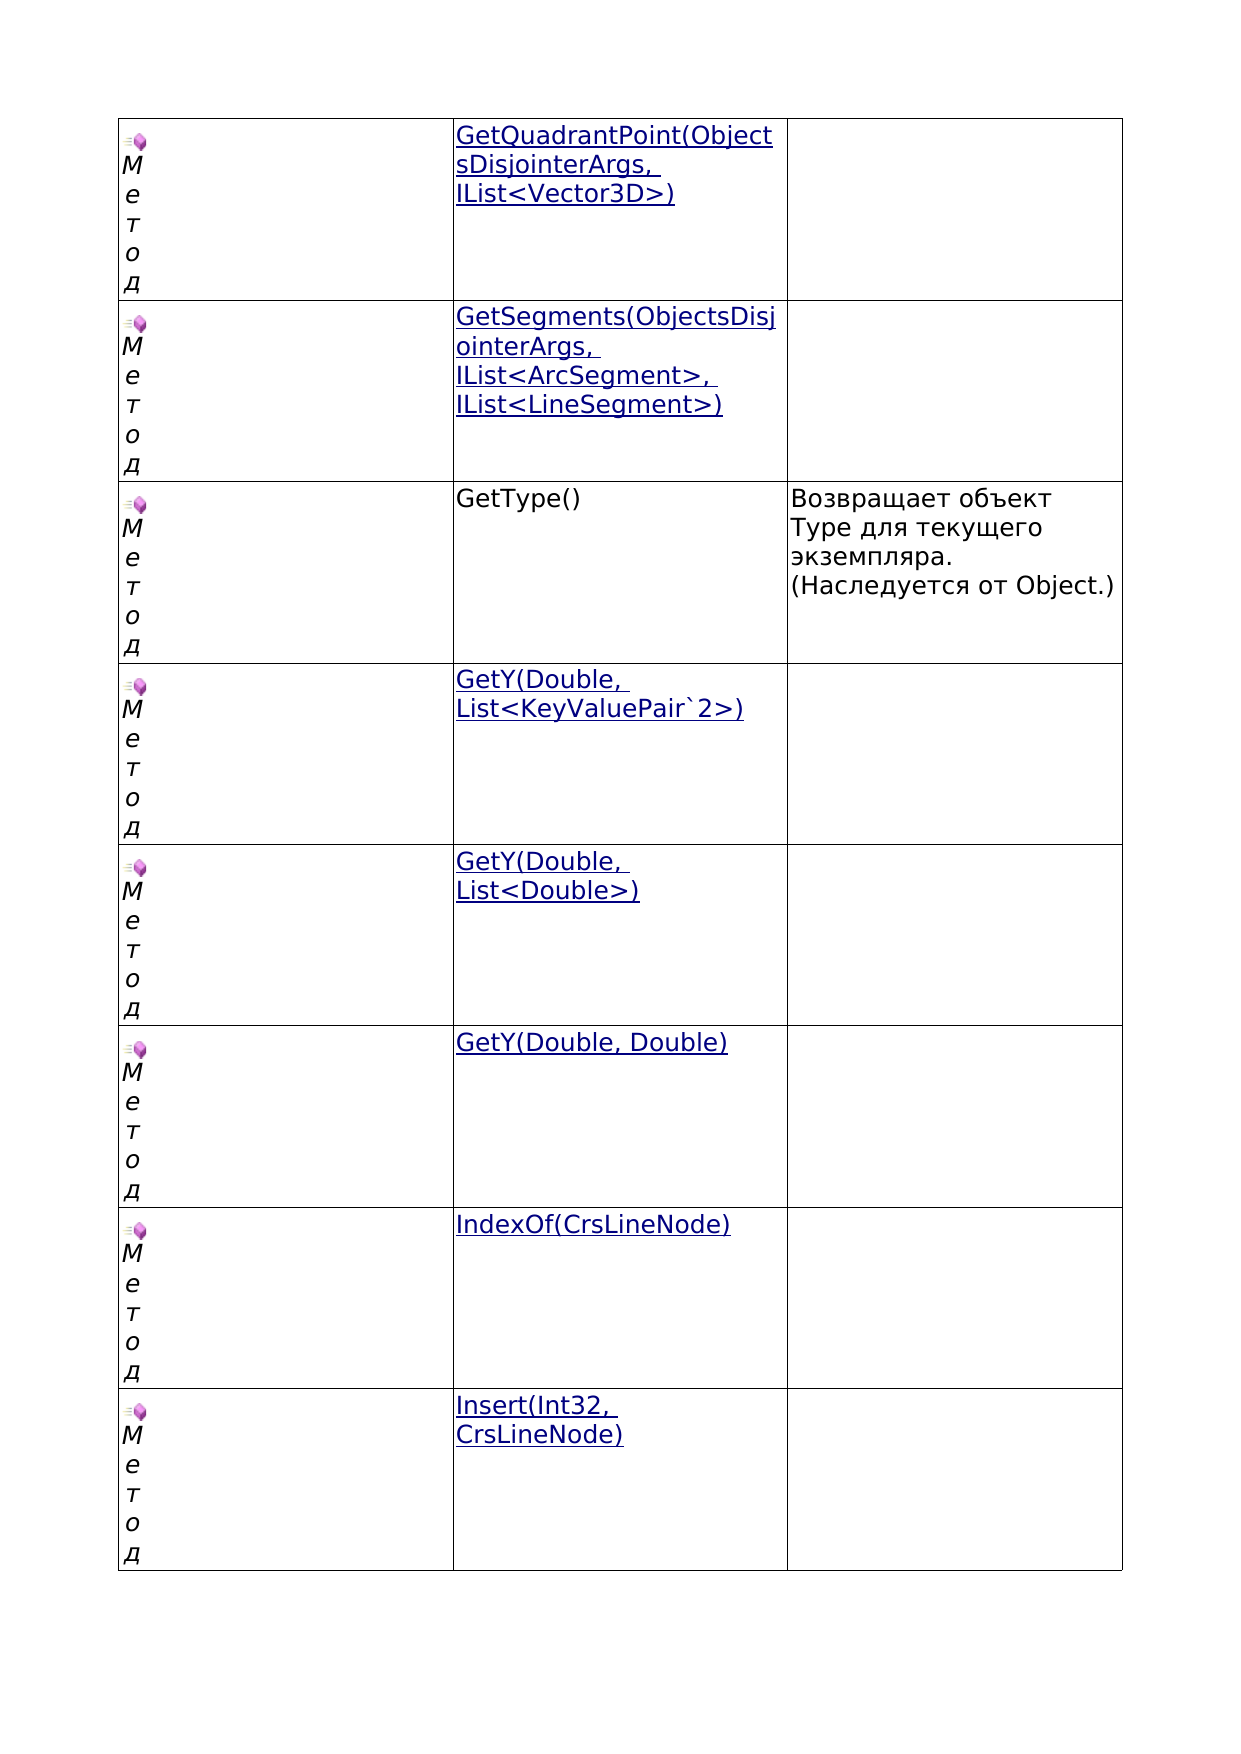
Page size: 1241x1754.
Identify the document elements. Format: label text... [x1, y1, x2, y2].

table_cell [119, 119, 453, 299]
table_cell [788, 1208, 1122, 1388]
table_cell [119, 664, 453, 844]
table_cell [788, 119, 1122, 299]
table_cell Insert(Int32, CrsLineNode) [454, 1389, 787, 1570]
table_cell [788, 1389, 1122, 1570]
table_cell [788, 301, 1122, 481]
table_cell GetType() [454, 482, 787, 662]
picture [121, 1222, 147, 1240]
table_cell Возвращает объект Type для текущего экземпляра. (Наследуется от Object.) [788, 482, 1122, 662]
picture [121, 1041, 147, 1059]
table_cell GetSegments(ObjectsDisjointerArgs, IList<ArcSegment>, IList<LineSegment>) [454, 301, 787, 481]
table_cell GetY(Double, List<Double>) [454, 845, 787, 1025]
table_cell [119, 1026, 453, 1207]
table_cell [788, 1026, 1122, 1207]
picture [121, 496, 147, 514]
table_cell [119, 482, 453, 662]
table_cell GetQuadrantPoint(ObjectsDisjointerArgs, IList<Vector3D>) [454, 119, 787, 299]
table_cell GetY(Double, Double) [454, 1026, 787, 1207]
picture [121, 1403, 147, 1421]
table_cell [119, 301, 453, 481]
table_cell [788, 845, 1122, 1025]
table_cell IndexOf(CrsLineNode) [454, 1208, 787, 1388]
table_cell [119, 1208, 453, 1388]
picture [121, 133, 147, 151]
table_cell [119, 1389, 453, 1570]
table_cell [788, 664, 1122, 844]
table_cell GetY(Double, List<KeyValuePair`2>) [454, 664, 787, 844]
picture [121, 678, 147, 696]
picture [121, 315, 147, 333]
picture [121, 859, 147, 877]
table_cell [119, 845, 453, 1025]
